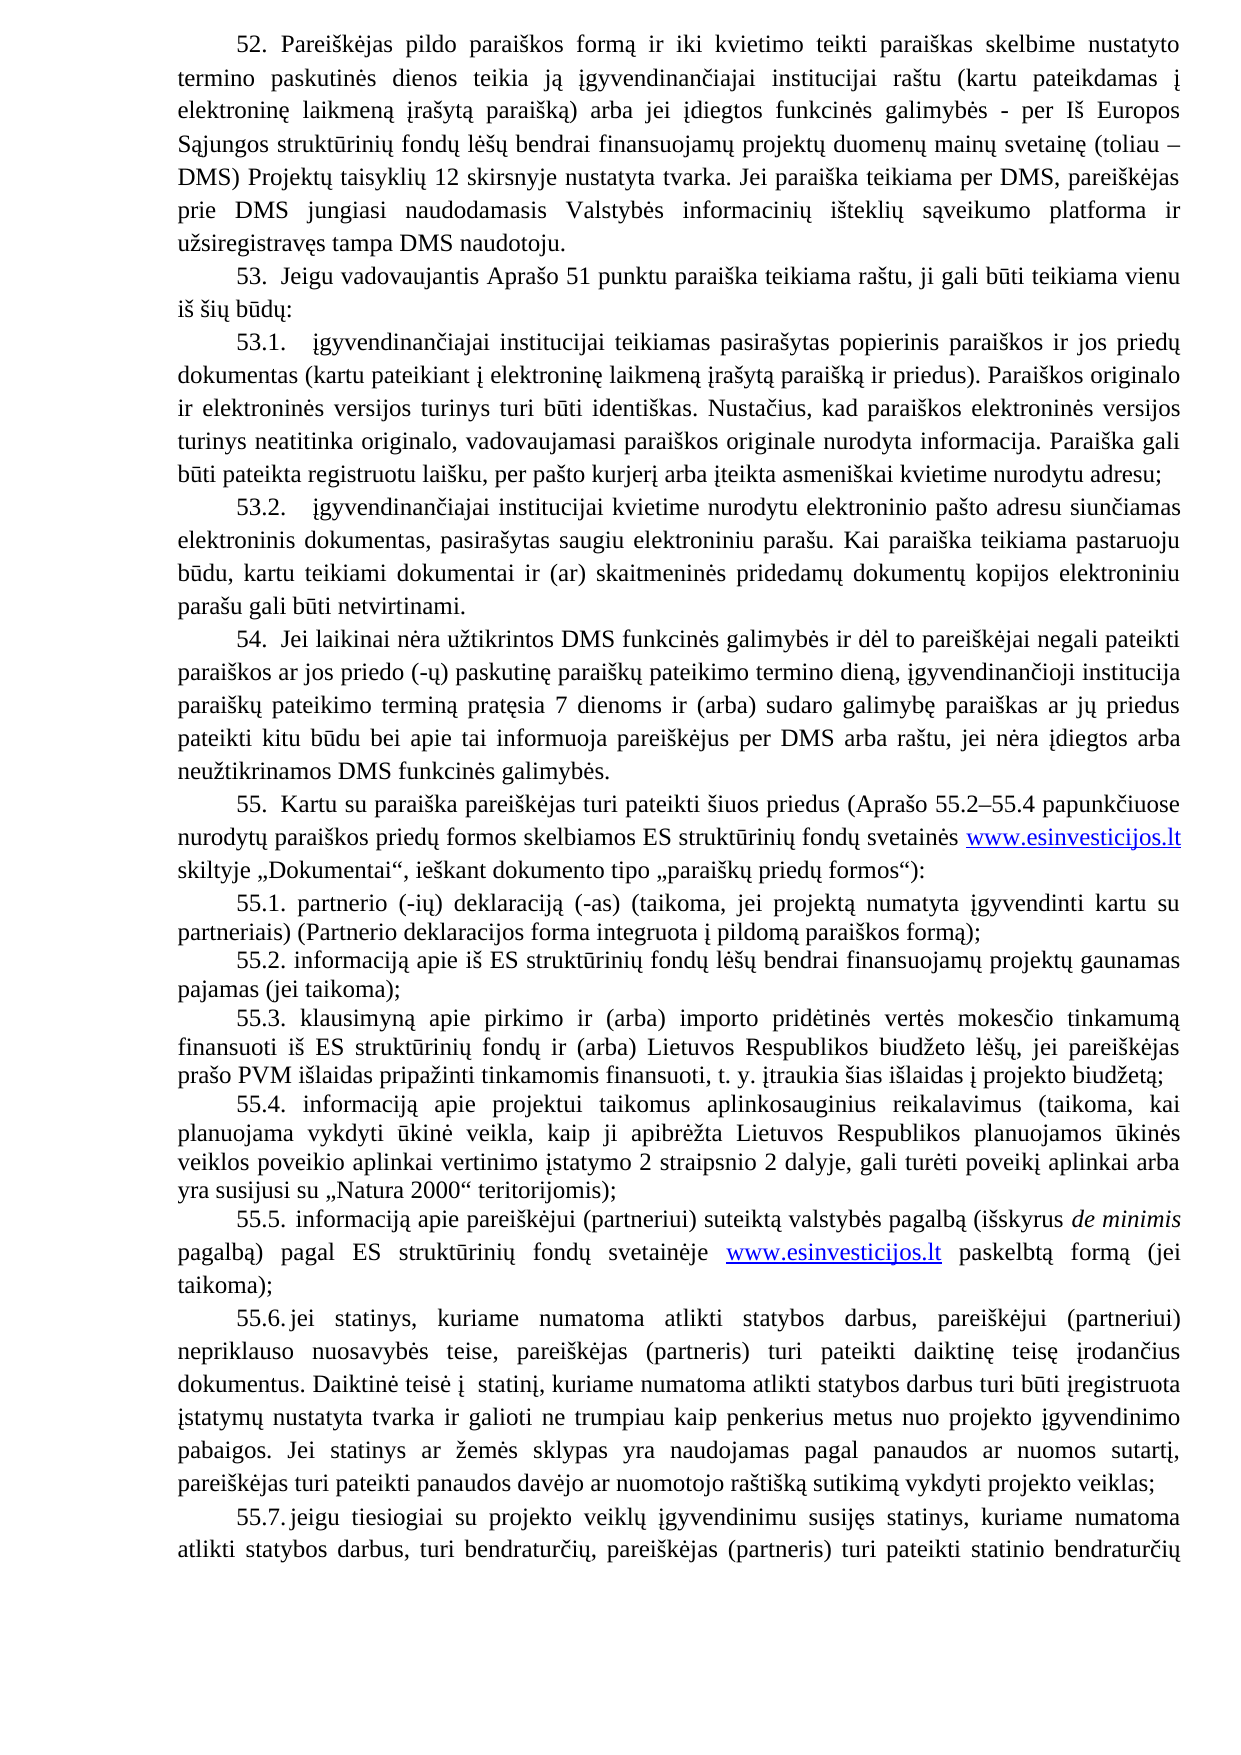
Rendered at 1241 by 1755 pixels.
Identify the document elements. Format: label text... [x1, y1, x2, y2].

text 55. Kartu su paraiška pareiškėjas turi pateikti šiuos priedus (Aprašo 55.2–55.4 papunkčiuose nurodytų paraiškos priedų formos skelbiamos ES struktūrinių fondų svetainės www.esinvesticijos.lt skiltyje „Dokumentai“, ieškant dokumento tipo „paraiškų priedų formos“): [177, 789, 1181, 884]
text 53.1. įgyvendinančiajai institucijai teikiamas pasirašytas popierinis paraiškos ir jos priedų dokumentas (kartu pateikiant į elektroninę laikmeną įrašytą paraišką ir priedus). Paraiškos originalo ir elektroninės versijos turinys turi būti identiškas. Nustačius, kad paraiškos elektroninės versijos turinys neatitinka originalo, vadovaujamasi paraiškos originale nurodyta informacija. Paraiška gali būti pateikta registruotu laišku, per pašto kurjerį arba įteikta asmeniškai kvietime nurodytu adresu; [177, 327, 1181, 488]
text 52. Pareiškėjas pildo paraiškos formą ir iki kvietimo teikti paraiškas skelbime nustatyto termino paskutinės dienos teikia ją įgyvendinančiajai institucijai raštu (kartu pateikdamas į elektroninę laikmeną įrašytą paraišką) arba jei įdiegtos funkcinės galimybės - per Iš Europos Sąjungos struktūrinių fondų lėšų bendrai finansuojamų projektų duomenų mainų svetainę (toliau – DMS) Projektų taisyklių 12 skirsnyje nustatyta tvarka. Jei paraiška teikiama per DMS, pareiškėjas prie DMS jungiasi naudodamasis Valstybės informacinių išteklių sąveikumo platforma ir užsiregistravęs tampa DMS naudotoju. [177, 29, 1181, 256]
text 55.7. jeigu tiesiogiai su projekto veiklų įgyvendinimu susijęs statinys, kuriame numatoma atlikti statybos darbus, turi bendraturčių, pareiškėjas (partneris) turi pateikti statinio bendraturčių [177, 1502, 1181, 1563]
text 53.2. įgyvendinančiajai institucijai kvietime nurodytu elektroninio pašto adresu siunčiamas elektroninis dokumentas, pasirašytas saugiu elektroniniu parašu. Kai paraiška teikiama pastaruoju būdu, kartu teikiami dokumentai ir (ar) skaitmeninės pridedamų dokumentų kopijos elektroniniu parašu gali būti netvirtinami. [177, 492, 1181, 620]
text 55.4. informaciją apie projektui taikomus aplinkosauginius reikalavimus (taikoma, kai planuojama vykdyti ūkinė veikla, kaip ji apibrėžta Lietuvos Respublikos planuojamos ūkinės veiklos poveikio aplinkai vertinimo įstatymo 2 straipsnio 2 dalyje, gali turėti poveikį aplinkai arba yra susijusi su „Natura 2000“ teritorijomis); [177, 1089, 1181, 1204]
text 55.2. informaciją apie iš ES struktūrinių fondų lėšų bendrai finansuojamų projektų gaunamas pajamas (jei taikoma); [177, 946, 1181, 1003]
text 55.3. klausimyną apie pirkimo ir (arba) importo pridėtinės vertės mokesčio tinkamumą finansuoti iš ES struktūrinių fondų ir (arba) Lietuvos Respublikos biudžeto lėšų, jei pareiškėjas prašo PVM išlaidas pripažinti tinkamomis finansuoti, t. y. įtraukia šias išlaidas į projekto biudžetą; [177, 1003, 1181, 1089]
text 55.5. informaciją apie pareiškėjui (partneriui) suteiktą valstybės pagalbą (išskyrus de minimis pagalbą) pagal ES struktūrinių fondų svetainėje www.esinvesticijos.lt paskelbtą formą (jei taikoma); [177, 1204, 1181, 1299]
text 55.6. jei statinys, kuriame numatoma atlikti statybos darbus, pareiškėjui (partneriui) nepriklauso nuosavybės teise, pareiškėjas (partneris) turi pateikti daiktinę teisę įrodančius dokumentus. Daiktinė teisė į statinį, kuriame numatoma atlikti statybos darbus turi būti įregistruota įstatymų nustatyta tvarka ir galioti ne trumpiau kaip penkerius metus nuo projekto įgyvendinimo pabaigos. Jei statinys ar žemės sklypas yra naudojamas pagal panaudos ar nuomos sutartį, pareiškėjas turi pateikti panaudos davėjo ar nuomotojo raštišką sutikimą vykdyti projekto veiklas; [177, 1303, 1181, 1497]
text 54. Jei laikinai nėra užtikrintos DMS funkcinės galimybės ir dėl to pareiškėjai negali pateikti paraiškos ar jos priedo (-ų) paskutinę paraiškų pateikimo termino dieną, įgyvendinančioji institucija paraiškų pateikimo terminą pratęsia 7 dienoms ir (arba) sudaro galimybę paraiškas ar jų priedus pateikti kitu būdu bei apie tai informuoja pareiškėjus per DMS arba raštu, jei nėra įdiegtos arba neužtikrinamos DMS funkcinės galimybės. [177, 624, 1181, 785]
text 53. Jeigu vadovaujantis Aprašo 51 punktu paraiška teikiama raštu, ji gali būti teikiama vienu iš šių būdų: [177, 261, 1181, 322]
text 55.1. partnerio (-ių) deklaraciją (-as) (taikoma, jei projektą numatyta įgyvendinti kartu su partneriais) (Partnerio deklaracijos forma integruota į pildomą paraiškos formą); [177, 888, 1181, 946]
